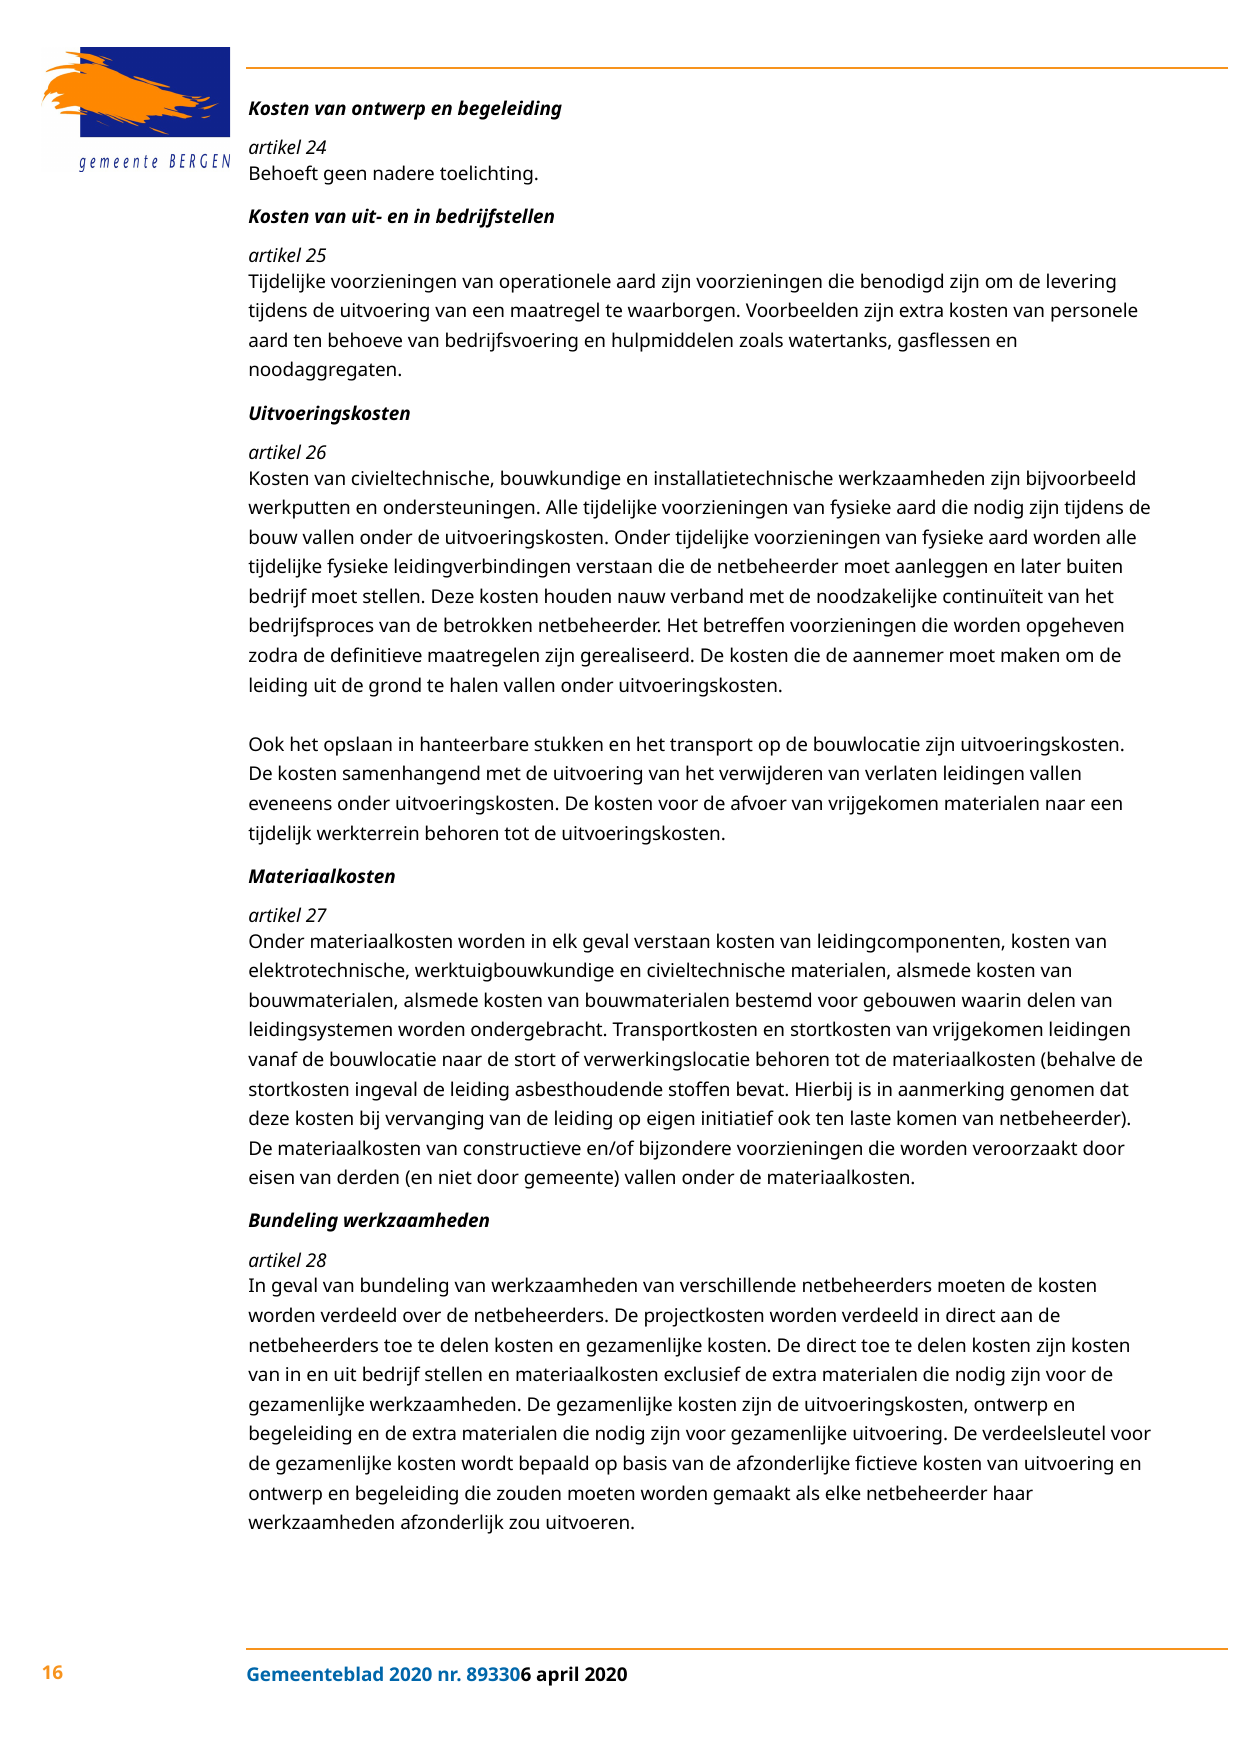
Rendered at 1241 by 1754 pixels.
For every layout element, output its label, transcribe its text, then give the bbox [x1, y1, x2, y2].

text Materiaalkosten [248, 863, 1152, 889]
text Uitvoeringskosten [248, 400, 1152, 426]
text Ook het opslaan in hanteerbare stukken en het transport op de bouwlocatie zijn uitvoeringskosten. De kosten samenhangend met de uitvoering van het verwijderen van verlaten leidingen vallen eveneens onder uitvoeringskosten. De kosten voor de afvoer van vrijgekomen materialen naar een tijdelijk werkterrein behoren tot de uitvoeringskosten. [248, 731, 1152, 846]
text artikel 27 [248, 902, 1152, 928]
text Bundeling werkzaamheden [248, 1208, 1152, 1233]
text In geval van bundeling van werkzaamheden van verschillende netbeheerders moeten de kosten worden verdeeld over de netbeheerders. De projectkosten worden verdeeld in direct aan de netbeheerders toe te delen kosten en gezamenlijke kosten. De direct toe te delen kosten zijn kosten van in en uit bedrijf stellen en materiaalkosten exclusief de extra materialen die nodig zijn voor de gezamenlijke werkzaamheden. De gezamenlijke kosten zijn de uitvoeringskosten, ontwerp en begeleiding en de extra materialen die nodig zijn voor gezamenlijke uitvoering. De verdeelsleutel voor de gezamenlijke kosten wordt bepaald op basis van de afzonderlijke fictieve kosten van uitvoering en ontwerp en begeleiding die zouden moeten worden gemaakt als elke netbeheerder haar werkzaamheden afzonderlijk zou uitvoeren. [248, 1273, 1152, 1535]
text Onder materiaalkosten worden in elk geval verstaan kosten van leidingcomponenten, kosten van elektrotechnische, werktuigbouwkundige en civieltechnische materialen, alsmede kosten van bouwmaterialen, alsmede kosten van bouwmaterialen bestemd voor gebouwen waarin delen van leidingsystemen worden ondergebracht. Transportkosten en stortkosten van vrijgekomen leidingen vanaf de bouwlocatie naar de stort of verwerkingslocatie behoren tot de materiaalkosten (behalve de stortkosten ingeval de leiding asbesthoudende stoffen bevat. Hierbij is in aanmerking genomen dat deze kosten bij vervanging van de leiding op eigen initiatief ook ten laste komen van netbeheerder). De materiaalkosten van constructieve en/of bijzondere voorzieningen die worden veroorzaakt door eisen van derden (en niet door gemeente) vallen onder de materiaalkosten. [248, 928, 1152, 1190]
text artikel 24 [248, 134, 1152, 160]
text artikel 25 [248, 242, 1152, 268]
text Kosten van civieltechnische, bouwkundige en installatietechnische werkzaamheden zijn bijvoorbeeld werkputten en ondersteuningen. Alle tijdelijke voorzieningen van fysieke aard die nodig zijn tijdens de bouw vallen onder de uitvoeringskosten. Onder tijdelijke voorzieningen van fysieke aard worden alle tijdelijke fysieke leidingverbindingen verstaan die de netbeheerder moet aanleggen en later buiten bedrijf moet stellen. Deze kosten houden nauw verband met de noodzakelijke continuïteit van het bedrijfsproces van de betrokken netbeheerder. Het betreffen voorzieningen die worden opgeheven zodra de definitieve maatregelen zijn gerealiseerd. De kosten die de aannemer moet maken om de leiding uit de grond te halen vallen onder uitvoeringskosten. [248, 465, 1152, 698]
text artikel 26 [248, 439, 1152, 465]
text Kosten van uit- en in bedrijfstellen [248, 203, 1152, 229]
text artikel 28 [248, 1247, 1152, 1273]
text Kosten van ontwerp en begeleiding [248, 95, 1152, 121]
picture [41, 47, 231, 172]
text Tijdelijke voorzieningen van operationele aard zijn voorzieningen die benodigd zijn om de levering tijdens de uitvoering van een maatregel te waarborgen. Voorbeelden zijn extra kosten van personele aard ten behoeve van bedrijfsvoering en hulpmiddelen zoals watertanks, gasflessen en noodaggregaten. [248, 268, 1152, 382]
text Behoeft geen nadere toelichting. [248, 160, 1152, 186]
